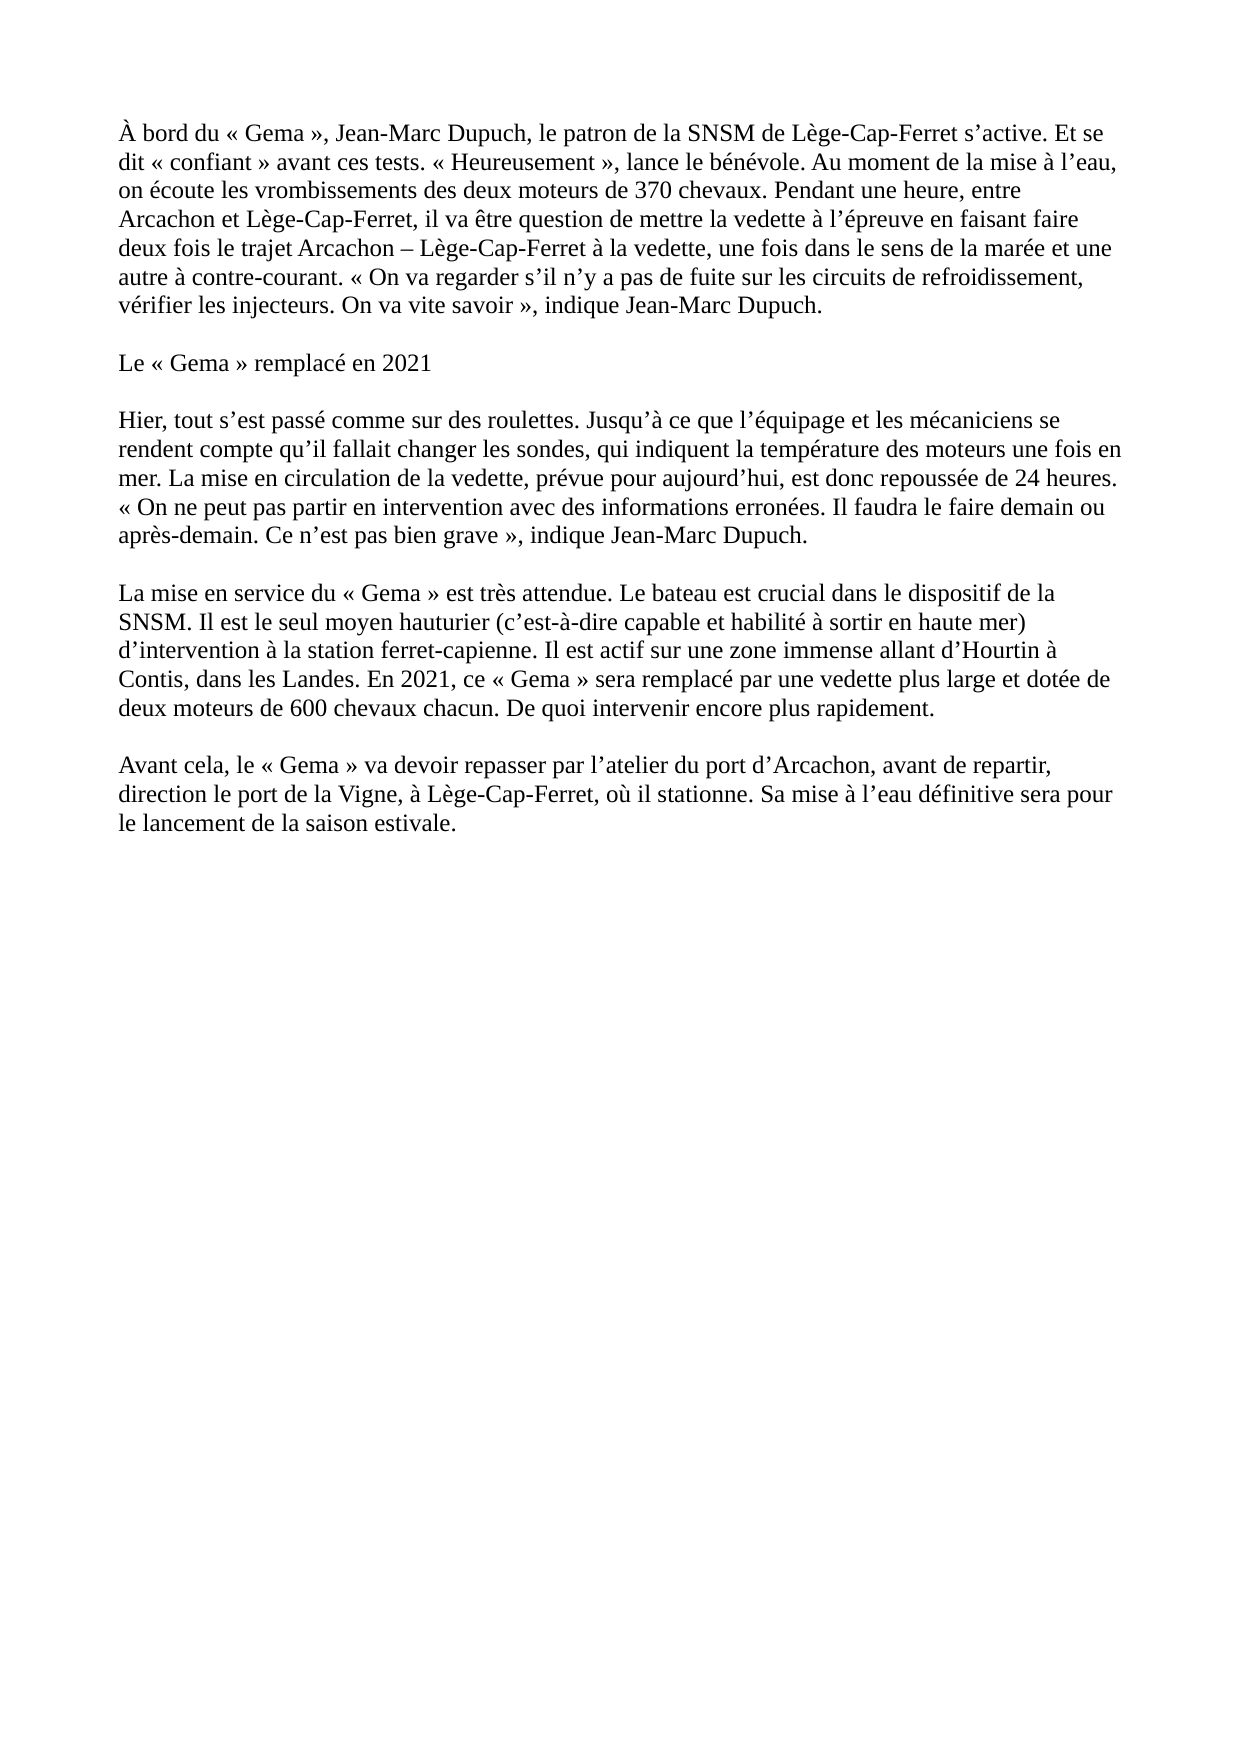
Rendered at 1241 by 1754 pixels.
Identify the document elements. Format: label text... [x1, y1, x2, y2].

text La mise en service du « Gema » est très attendue. Le bateau est crucial dans le dispositif de la SNSM. Il est le seul moyen hauturier (c’est-à-dire capable et habilité à sortir en haute mer) d’intervention à la station ferret-capienne. Il est actif sur une zone immense allant d’Hourtin à Contis, dans les Landes. En 2021, ce « Gema » sera remplacé par une vedette plus large et dotée de deux moteurs de 600 chevaux chacun. De quoi intervenir encore plus rapidement. [118, 578, 1122, 722]
text Le « Gema » remplacé en 2021 [118, 348, 1122, 377]
text Avant cela, le « Gema » va devoir repasser par l’atelier du port d’Arcachon, avant de repartir, direction le port de la Vigne, à Lège-Cap-Ferret, où il stationne. Sa mise à l’eau définitive sera pour le lancement de la saison estivale. [118, 751, 1122, 837]
text Hier, tout s’est passé comme sur des roulettes. Jusqu’à ce que l’équipage et les mécaniciens se rendent compte qu’il fallait changer les sondes, qui indiquent la température des moteurs une fois en mer. La mise en circulation de la vedette, prévue pour aujourd’hui, est donc repoussée de 24 heures. « On ne peut pas partir en intervention avec des informations erronées. Il faudra le faire demain ou après-demain. Ce n’est pas bien grave », indique Jean-Marc Dupuch. [118, 406, 1122, 549]
text À bord du « Gema », Jean-Marc Dupuch, le patron de la SNSM de Lège-Cap-Ferret s’active. Et se dit « confiant » avant ces tests. « Heureusement », lance le bénévole. Au moment de la mise à l’eau, on écoute les vrombissements des deux moteurs de 370 chevaux. Pendant une heure, entre Arcachon et Lège-Cap-Ferret, il va être question de mettre la vedette à l’épreuve en faisant faire deux fois le trajet Arcachon – Lège-Cap-Ferret à la vedette, une fois dans le sens de la marée et une autre à contre-courant. « On va regarder s’il n’y a pas de fuite sur les circuits de refroidissement, vérifier les injecteurs. On va vite savoir », indique Jean-Marc Dupuch. [118, 118, 1122, 319]
